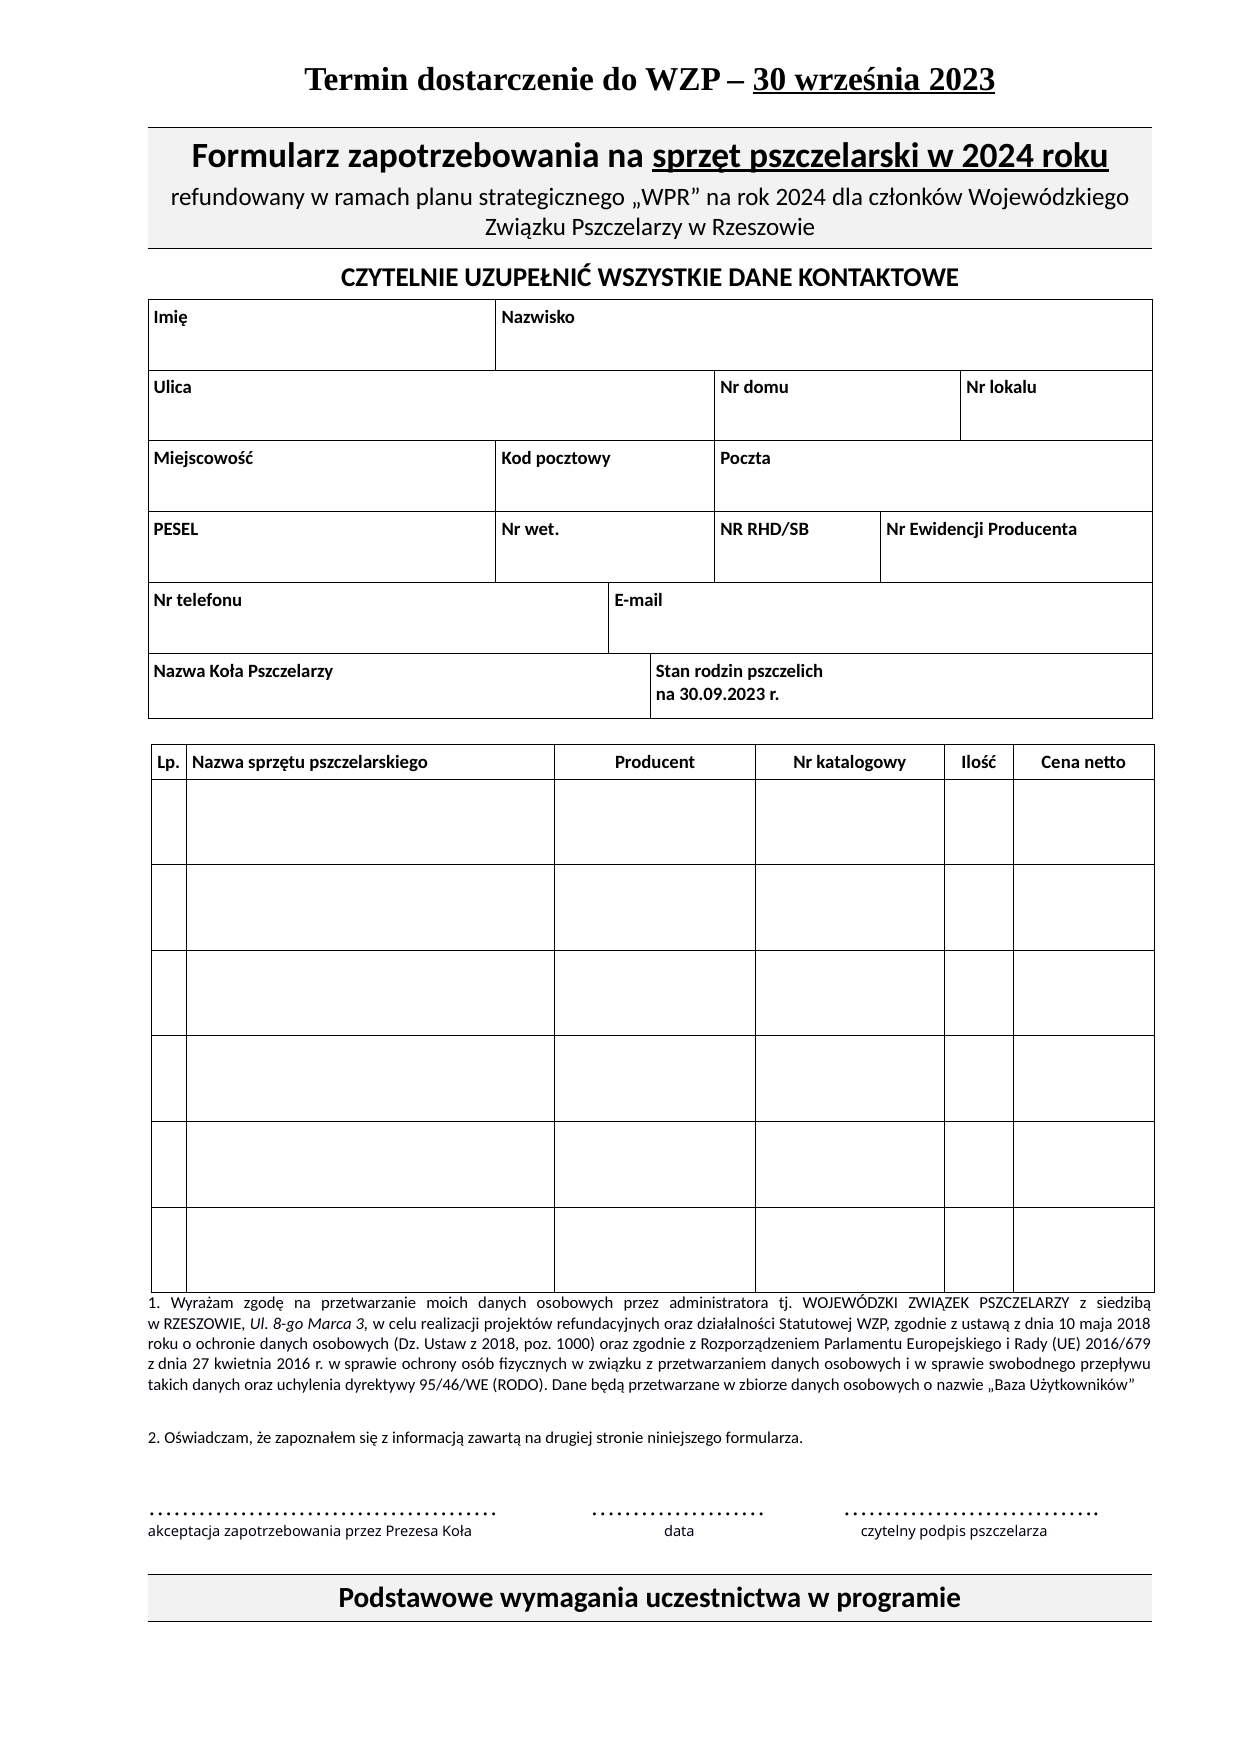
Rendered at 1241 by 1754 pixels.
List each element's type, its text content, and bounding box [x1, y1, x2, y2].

table_cell [1014, 780, 1154, 864]
table_cell [555, 780, 755, 864]
table_cell [1014, 951, 1154, 1035]
table_cell [187, 1208, 554, 1292]
table_cell [945, 1122, 1013, 1207]
table_cell [152, 780, 186, 864]
table_header Nr katalogowy [756, 745, 944, 778]
table_cell [187, 1122, 554, 1207]
table_cell [756, 951, 944, 1035]
table_cell [1014, 1122, 1154, 1207]
table_header Nazwa sprzętu pszczelarskiego [187, 745, 554, 778]
table_cell [187, 951, 554, 1035]
table_cell [1014, 1036, 1154, 1121]
table_cell [152, 951, 186, 1035]
table_cell [152, 865, 186, 950]
table_cell [555, 1036, 755, 1121]
table_cell E-mail [609, 583, 1152, 653]
table_cell Nazwisko [496, 300, 1152, 369]
table_cell [945, 1208, 1013, 1292]
table_cell [756, 865, 944, 950]
table_cell [945, 780, 1013, 864]
table_header Podstawowe wymagania uczestnictwa w programie [148, 1575, 1152, 1621]
table_cell Imię [149, 300, 495, 369]
table_cell [945, 1036, 1013, 1121]
table_cell [187, 780, 554, 864]
table_cell [187, 1036, 554, 1121]
table_cell PESEL [149, 512, 495, 582]
table_cell [1014, 865, 1154, 950]
table_header Lp. [152, 745, 186, 778]
text …………………………………… ………………… …………………………. akceptacja zapotrzebowania przez Prezesa Koła data czytelny podpis pszczelarza [148, 1492, 1152, 1541]
table_cell [945, 951, 1013, 1035]
table_cell Nr domu [715, 371, 960, 440]
table_cell Nr telefonu [149, 583, 608, 653]
table_cell [152, 1036, 186, 1121]
table_cell [555, 951, 755, 1035]
table_cell [756, 1122, 944, 1207]
table_cell NR RHD/SB [715, 512, 880, 582]
table_cell Nr wet. [496, 512, 714, 582]
table_cell Miejscowość [149, 441, 495, 511]
table_cell [555, 865, 755, 950]
table_header Producent [555, 745, 755, 778]
table_cell [756, 1036, 944, 1121]
table_cell [187, 865, 554, 950]
table_cell Poczta [715, 441, 1152, 511]
table_header Formularz zapotrzebowania na sprzęt pszczelarski w 2024 roku refundowany w ramach planu strategicznego „WPR” na rok 2024 dla członków Wojewódzkiego Związku Pszczelarzy w Rzeszowie [148, 128, 1152, 248]
text 2. Oświadczam, że zapoznałem się z informacją zawartą na drugiej stronie niniejszego formularza. [148, 1427, 1152, 1447]
table_header Cena netto [1014, 745, 1154, 778]
table_cell [1014, 1208, 1154, 1292]
table_cell [756, 1208, 944, 1292]
table_cell [945, 865, 1013, 950]
table_cell Nr lokalu [961, 371, 1152, 440]
table_cell [152, 1122, 186, 1207]
table_cell [555, 1208, 755, 1292]
table_cell [152, 1208, 186, 1292]
table_cell CZYTELNIE UZUPEŁNIĆ WSZYSTKIE DANE KONTAKTOWE [148, 249, 1152, 299]
table_cell Kod pocztowy [496, 441, 714, 511]
table_cell Ulica [149, 371, 714, 440]
table_cell Stan rodzin pszczelich na 30.09.2023 r. [651, 654, 1152, 718]
table_cell [555, 1122, 755, 1207]
table_header Ilość [945, 745, 1013, 778]
table_cell Nazwa Koła Pszczelarzy [149, 654, 650, 718]
table_cell Nr Ewidencji Producenta [881, 512, 1152, 582]
text 1. Wyrażam zgodę na przetwarzanie moich danych osobowych przez administratora tj. WOJEWÓDZKI ZWIĄZEK PSZCZELARZY z siedzibą w RZESZOWIE, Ul. 8-go Marca 3, w celu realizacji projektów refundacyjnych oraz działalności Statutowej WZP, zgodnie z ustawą z dnia 10 maja 2018 roku o ochronie danych osobowych (Dz. Ustaw z 2018, poz. 1000) oraz zgodnie z Rozporządzeniem Parlamentu Europejskiego i Rady (UE) 2016/679 z dnia 27 kwietnia 2016 r. w sprawie ochrony osób fizycznych w związku z przetwarzaniem danych osobowych i w sprawie swobodnego przepływu takich danych oraz uchylenia dyrektywy 95/46/WE (RODO). Dane będą przetwarzane w zbiorze danych osobowych o nazwie „Baza Użytkowników” [148, 1293, 1152, 1394]
table_cell [756, 780, 944, 864]
